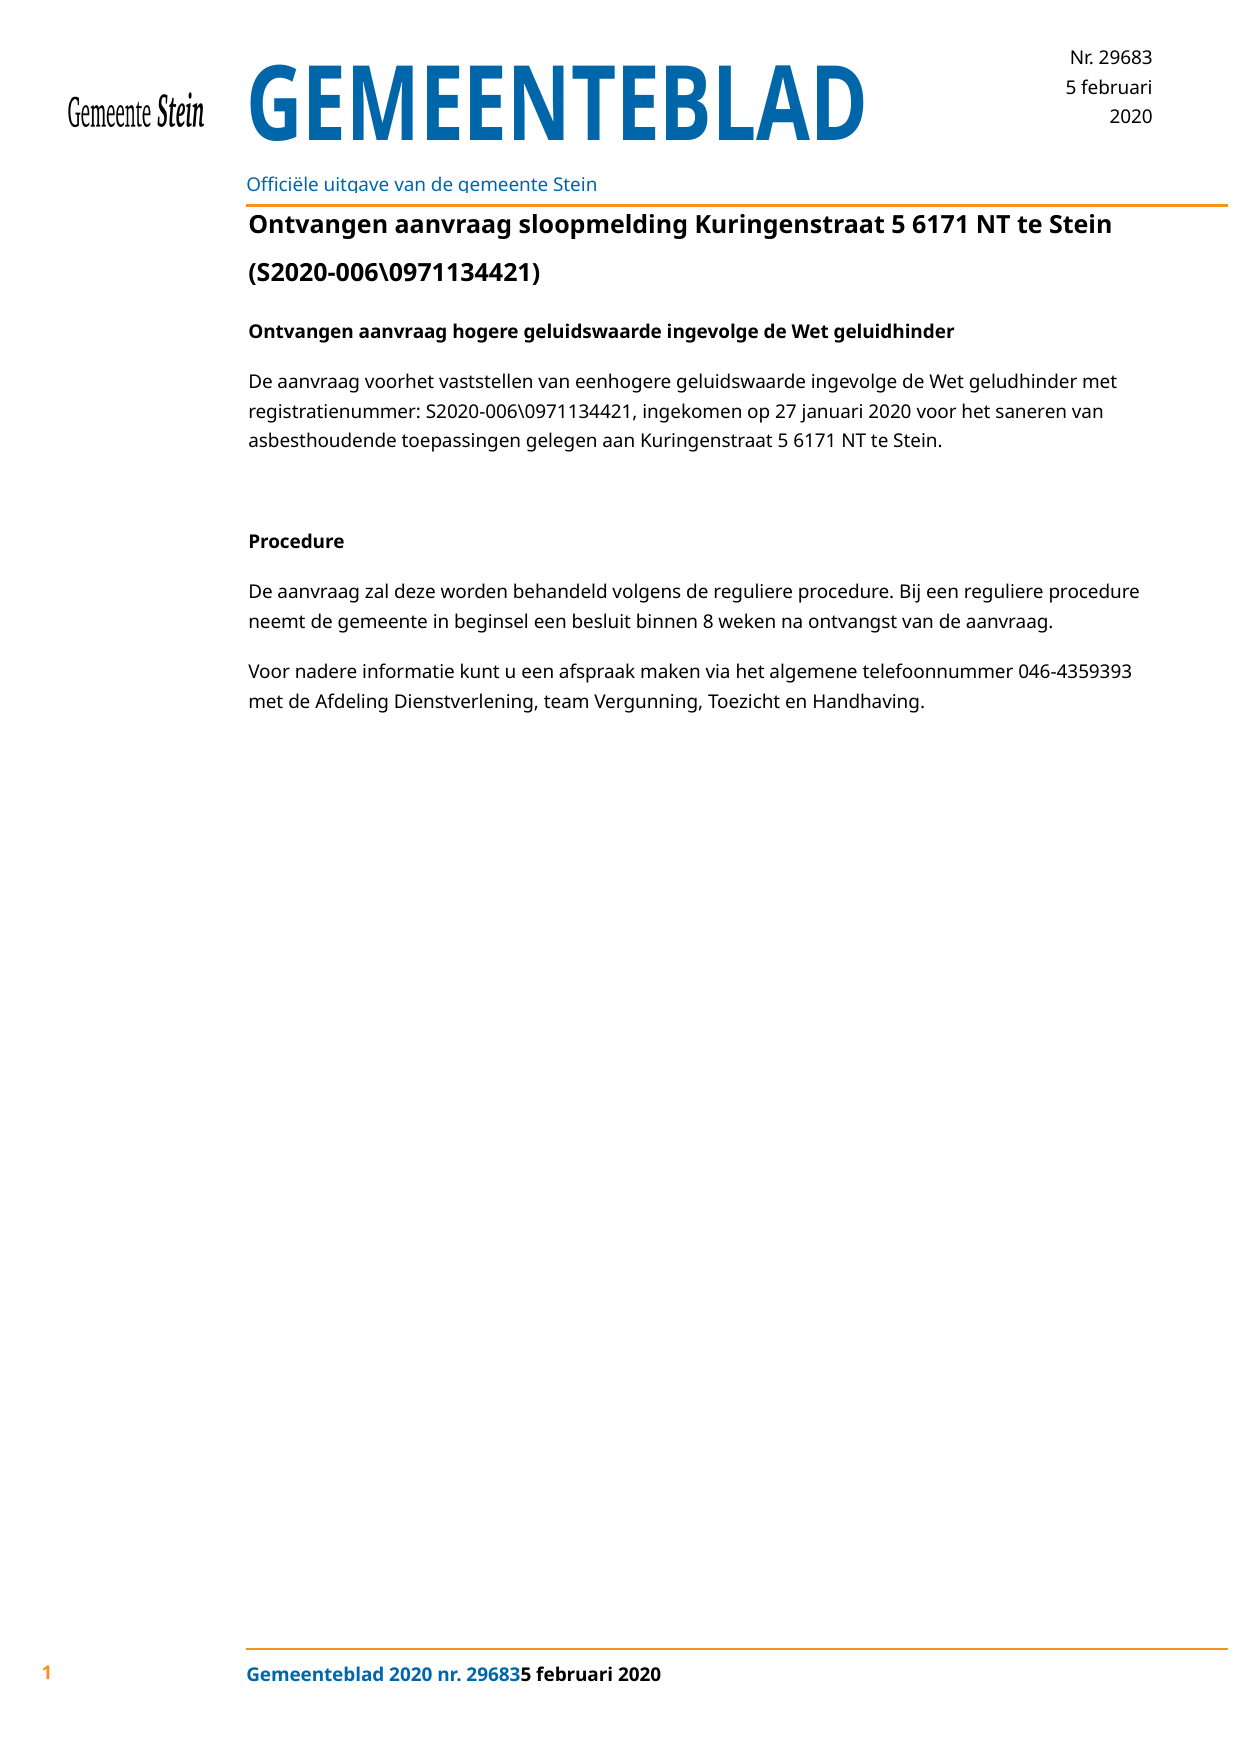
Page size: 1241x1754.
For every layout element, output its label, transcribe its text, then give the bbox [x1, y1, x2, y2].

text De aanvraag voorhet vaststellen van eenhogere geluidswaarde ingevolge de Wet geludhinder met registratienummer: S2020-006\0971134421, ingekomen op 27 januari 2020 voor het saneren van asbesthoudende toepassingen gelegen aan Kuringenstraat 5 6171 NT te Stein. [248, 368, 1152, 453]
text Ontvangen aanvraag sloopmelding Kuringenstraat 5 6171 NT te Stein (S2020-006\0971134421) [248, 207, 1152, 288]
text De aanvraag zal deze worden behandeld volgens de reguliere procedure. Bij een reguliere procedure neemt de gemeente in beginsel een besluit binnen 8 weken na ontvangst van de aanvraag. [248, 579, 1152, 634]
picture [41, 47, 231, 172]
text Voor nadere informatie kunt u een afspraak maken via het algemene telefoonnummer 046-4359393 met de Afdeling Dienstverlening, team Vergunning, Toezicht en Handhaving. [248, 659, 1152, 714]
text Ontvangen aanvraag hogere geluidswaarde ingevolge de Wet geluidhinder [248, 318, 1152, 344]
text Procedure [248, 528, 1152, 554]
